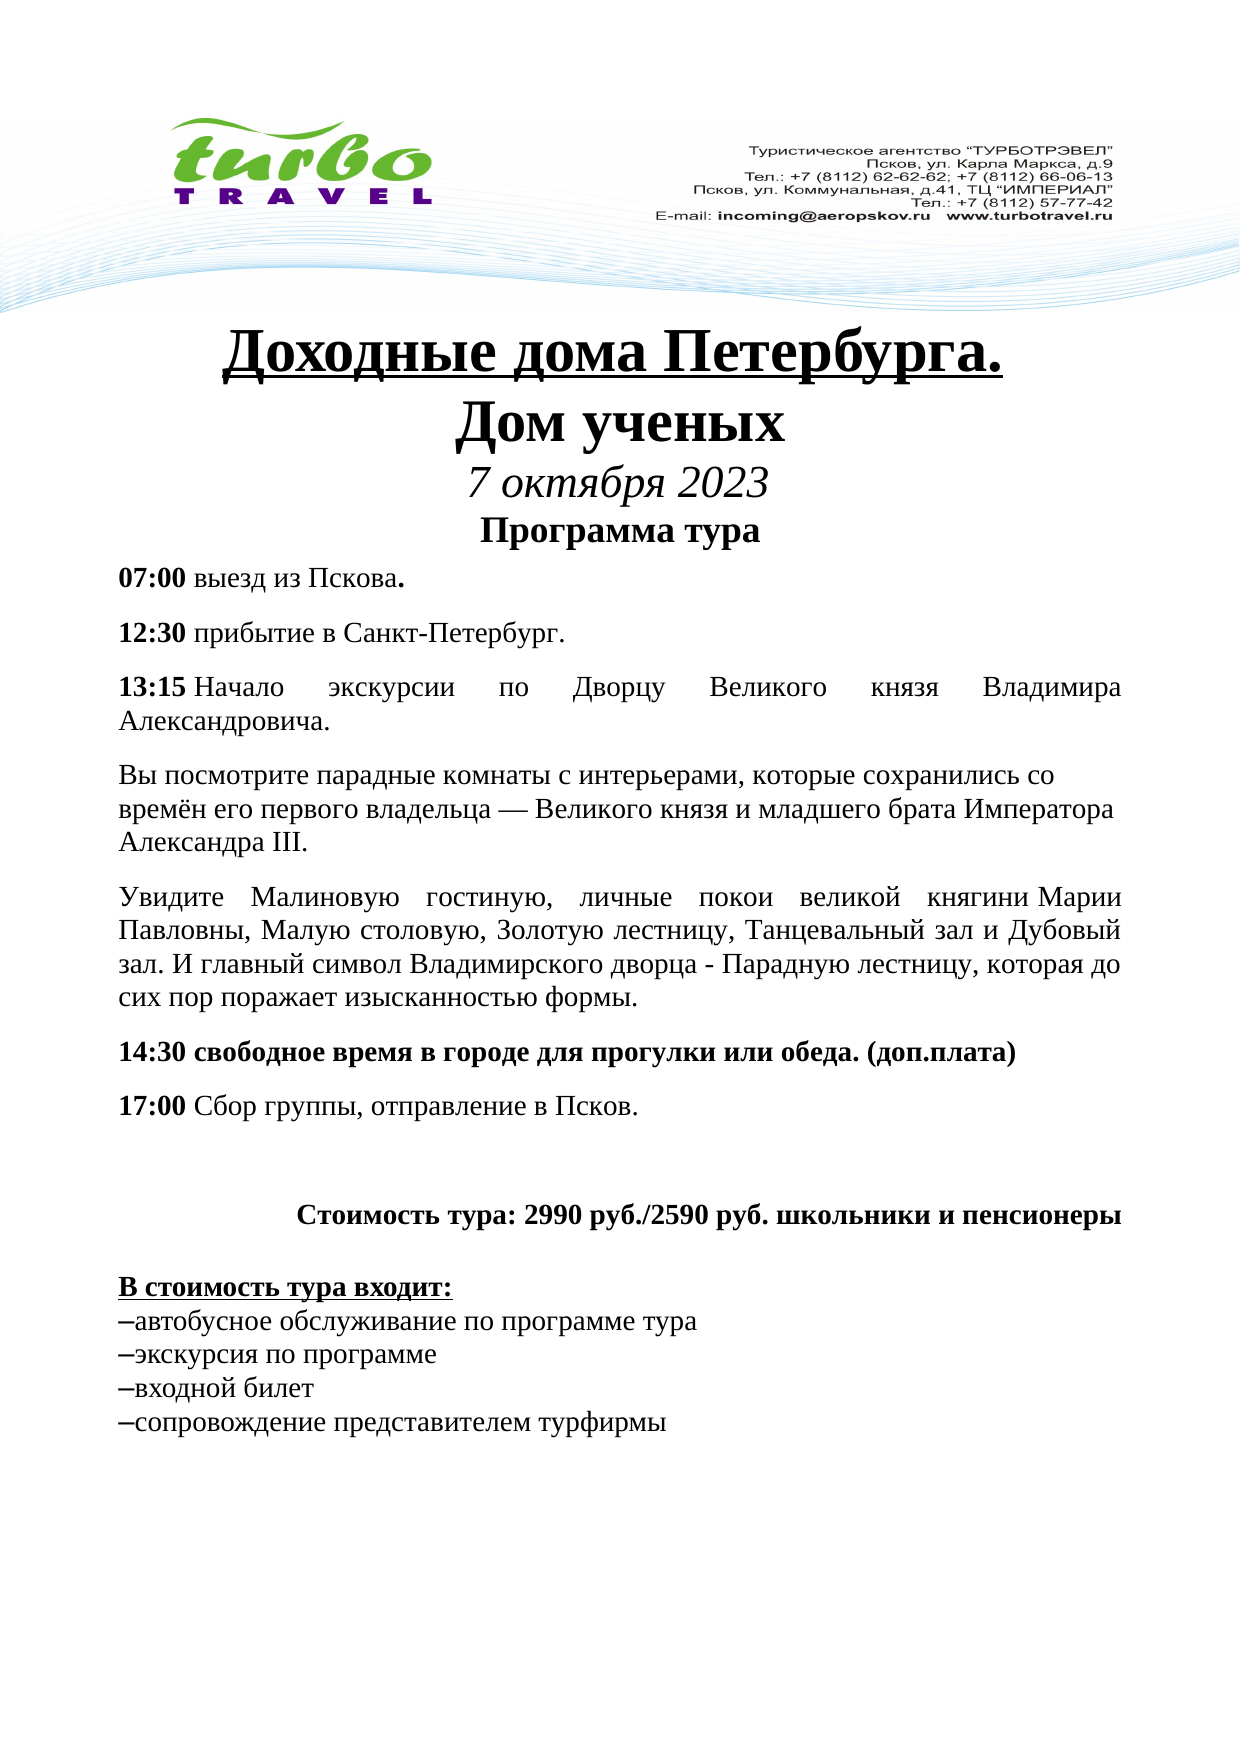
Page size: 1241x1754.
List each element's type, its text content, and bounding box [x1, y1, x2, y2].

text 07:00 выезд из Пскова. [118, 561, 1122, 594]
text Стоимость тура: 2990 руб./2590 руб. школьники и пенсионеры [118, 1197, 1122, 1230]
text 14:30 свободное время в городе для прогулки или обеда. (доп.плата) [118, 1034, 1122, 1067]
text Увидите Малиновую гостиную, личные покои великой княгини Марии Павловны, Малую столовую, Золотую лестницу, Танцевальный зал и Дубовый зал. И главный символ Владимирского дворца - Парадную лестницу, которая до сих пор поражает изысканностью формы. [118, 879, 1122, 1013]
text Доходные дома Петербурга. [118, 313, 1122, 385]
text Программа тура [118, 507, 1122, 550]
text 17:00 Сбор группы, отправление в Псков. [118, 1088, 1122, 1122]
list сопровождение представителем турфирмы [118, 1404, 1122, 1438]
text Вы посмотрите парадные комнаты с интерьерами, которые сохранились со времён его первого владельца — Великого князя и младшего брата Императора Александра III. [118, 757, 1122, 858]
text Дом ученых [118, 385, 1122, 454]
text 13:15 Начало экскурсии по Дворцу Великого князя Владимира Александровича. [118, 669, 1122, 736]
list входной билет [118, 1370, 1122, 1404]
text 7 октября 2023 [118, 454, 1122, 507]
list автобусное обслуживание по программе тура [118, 1303, 1122, 1337]
list экскурсия по программе [118, 1337, 1122, 1370]
text 12:30 прибытие в Санкт-Петербург. [118, 615, 1122, 648]
text В стоимость тура входит: [118, 1269, 1122, 1303]
